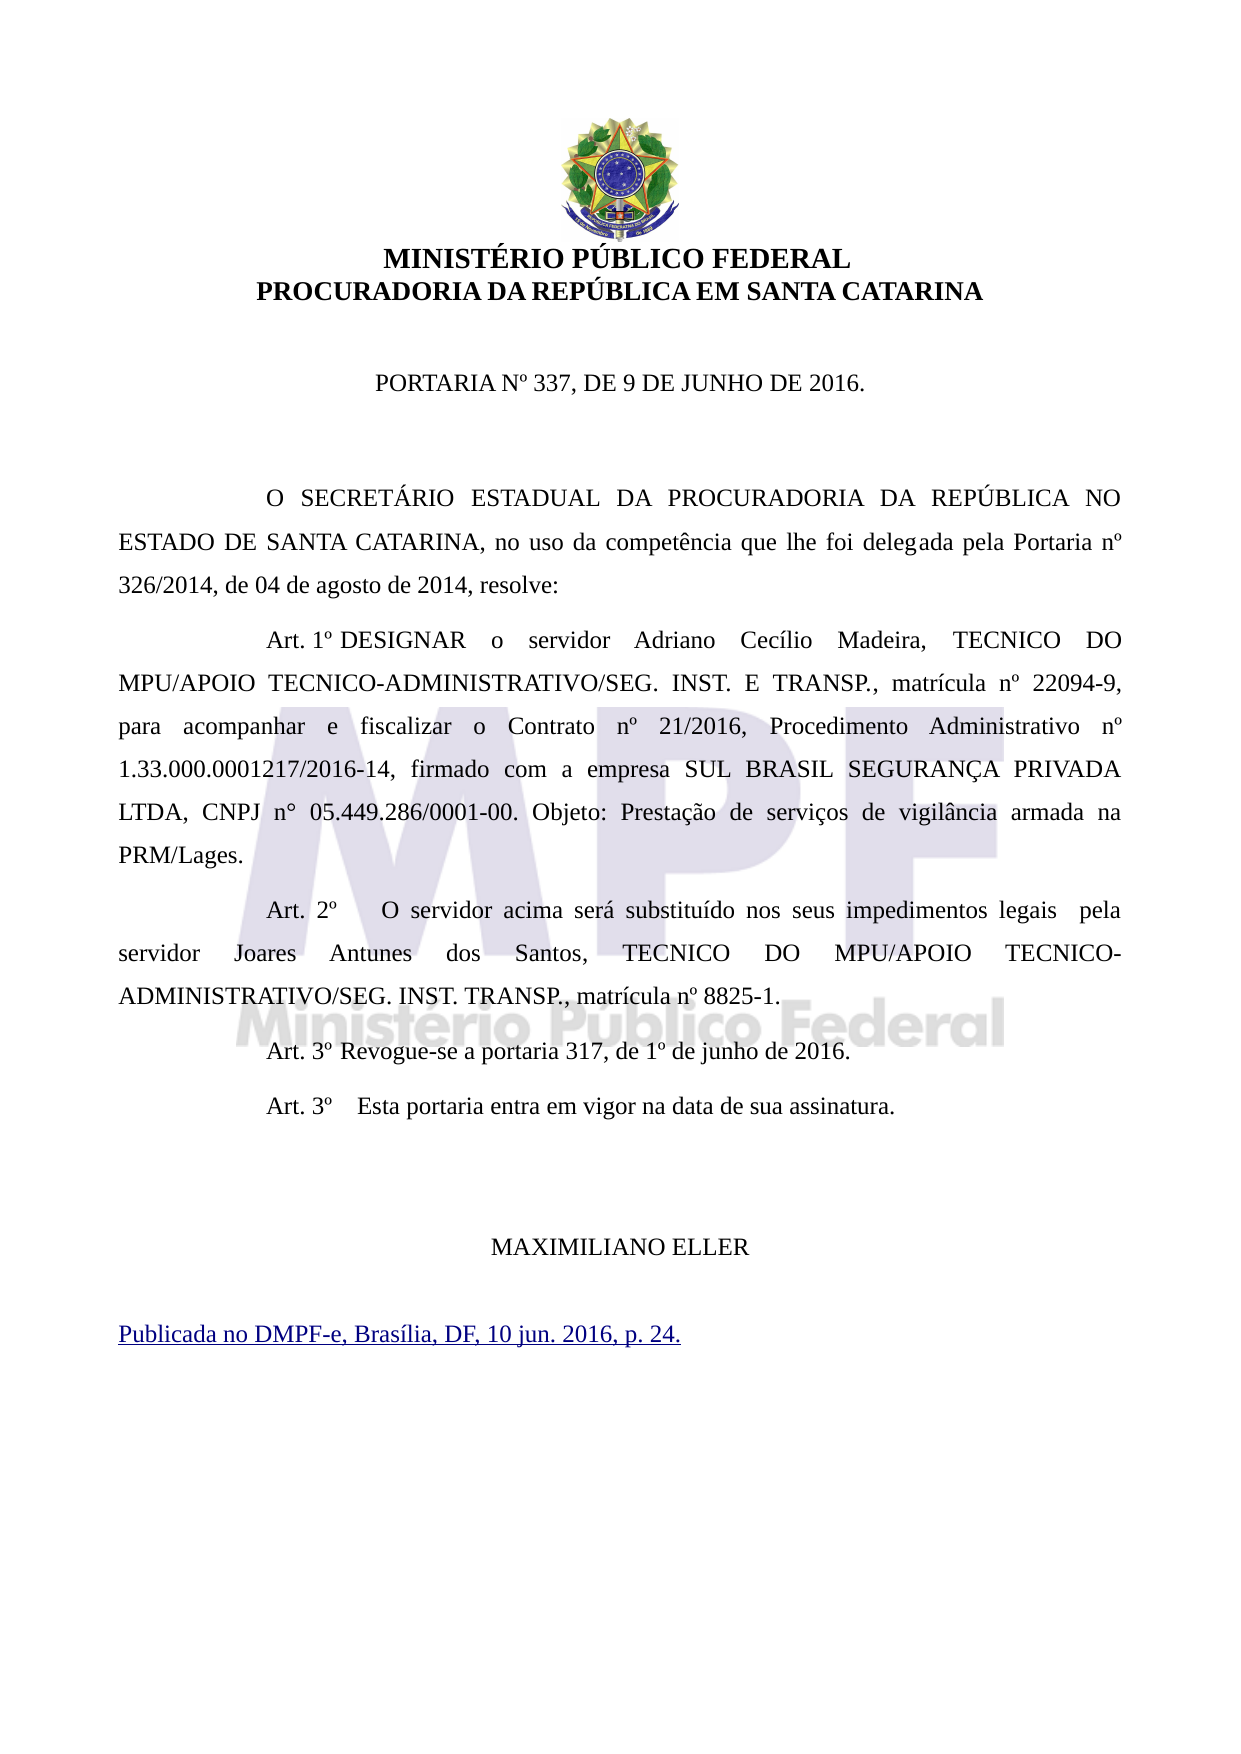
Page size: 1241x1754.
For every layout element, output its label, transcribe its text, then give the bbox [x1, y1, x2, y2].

text PROCURADORIA DA REPÚBLICA EM SANTA CATARINA [118, 275, 1122, 306]
picture [236, 869, 1004, 895]
text MAXIMILIANO ELLER [118, 1232, 1122, 1261]
text Publicada no DMPF-e, Brasília, DF, 10 jun. 2016, p. 24. [118, 1319, 1122, 1347]
picture [236, 1010, 1004, 1036]
text Art. 1º DESIGNAR o servidor Adriano Cecílio Madeira, TECNICO DO MPU/APOIO TECNICO-ADMINISTRATIVO/SEG. INST. E TRANSP., matrícula nº 22094-9, para acompanhar e fiscalizar o Contrato nº 21/2016, Procedimento Administrativo nº 1.33.000.0001217/2016-14, firmado com a empresa SUL BRASIL SEGURANÇA PRIVADA LTDA, CNPJ n° 05.449.286/0001-00. Objeto: Prestação de serviços de vigilância armada na PRM/Lages. [118, 625, 1122, 869]
text Art. 3º Revogue-se a portaria 317, de 1º de junho de 2016. [118, 1036, 1122, 1065]
text Art. 2º O servidor acima será substituído nos seus impedimentos legais pela servidor Joares Antunes dos Santos, TECNICO DO MPU/APOIO TECNICO-ADMINISTRATIVO/SEG. INST. TRANSP., matrícula nº 8825-1. [118, 895, 1122, 1010]
text MINISTÉRIO PÚBLICO FEDERAL [118, 176, 1122, 275]
text O SECRETÁRIO ESTADUAL DA PROCURADORIA DA REPÚBLICA NO ESTADO DE SANTA CATARINA, no uso da competência que lhe foi delegada pela Portaria nº 326/2014, de 04 de agosto de 2014, resolve: [118, 483, 1122, 598]
text Art. 3º Esta portaria entra em vigor na data de sua assinatura. [118, 1091, 1122, 1120]
text PORTARIA Nº 337, DE 9 DE JUNHO DE 2016. [118, 368, 1122, 397]
